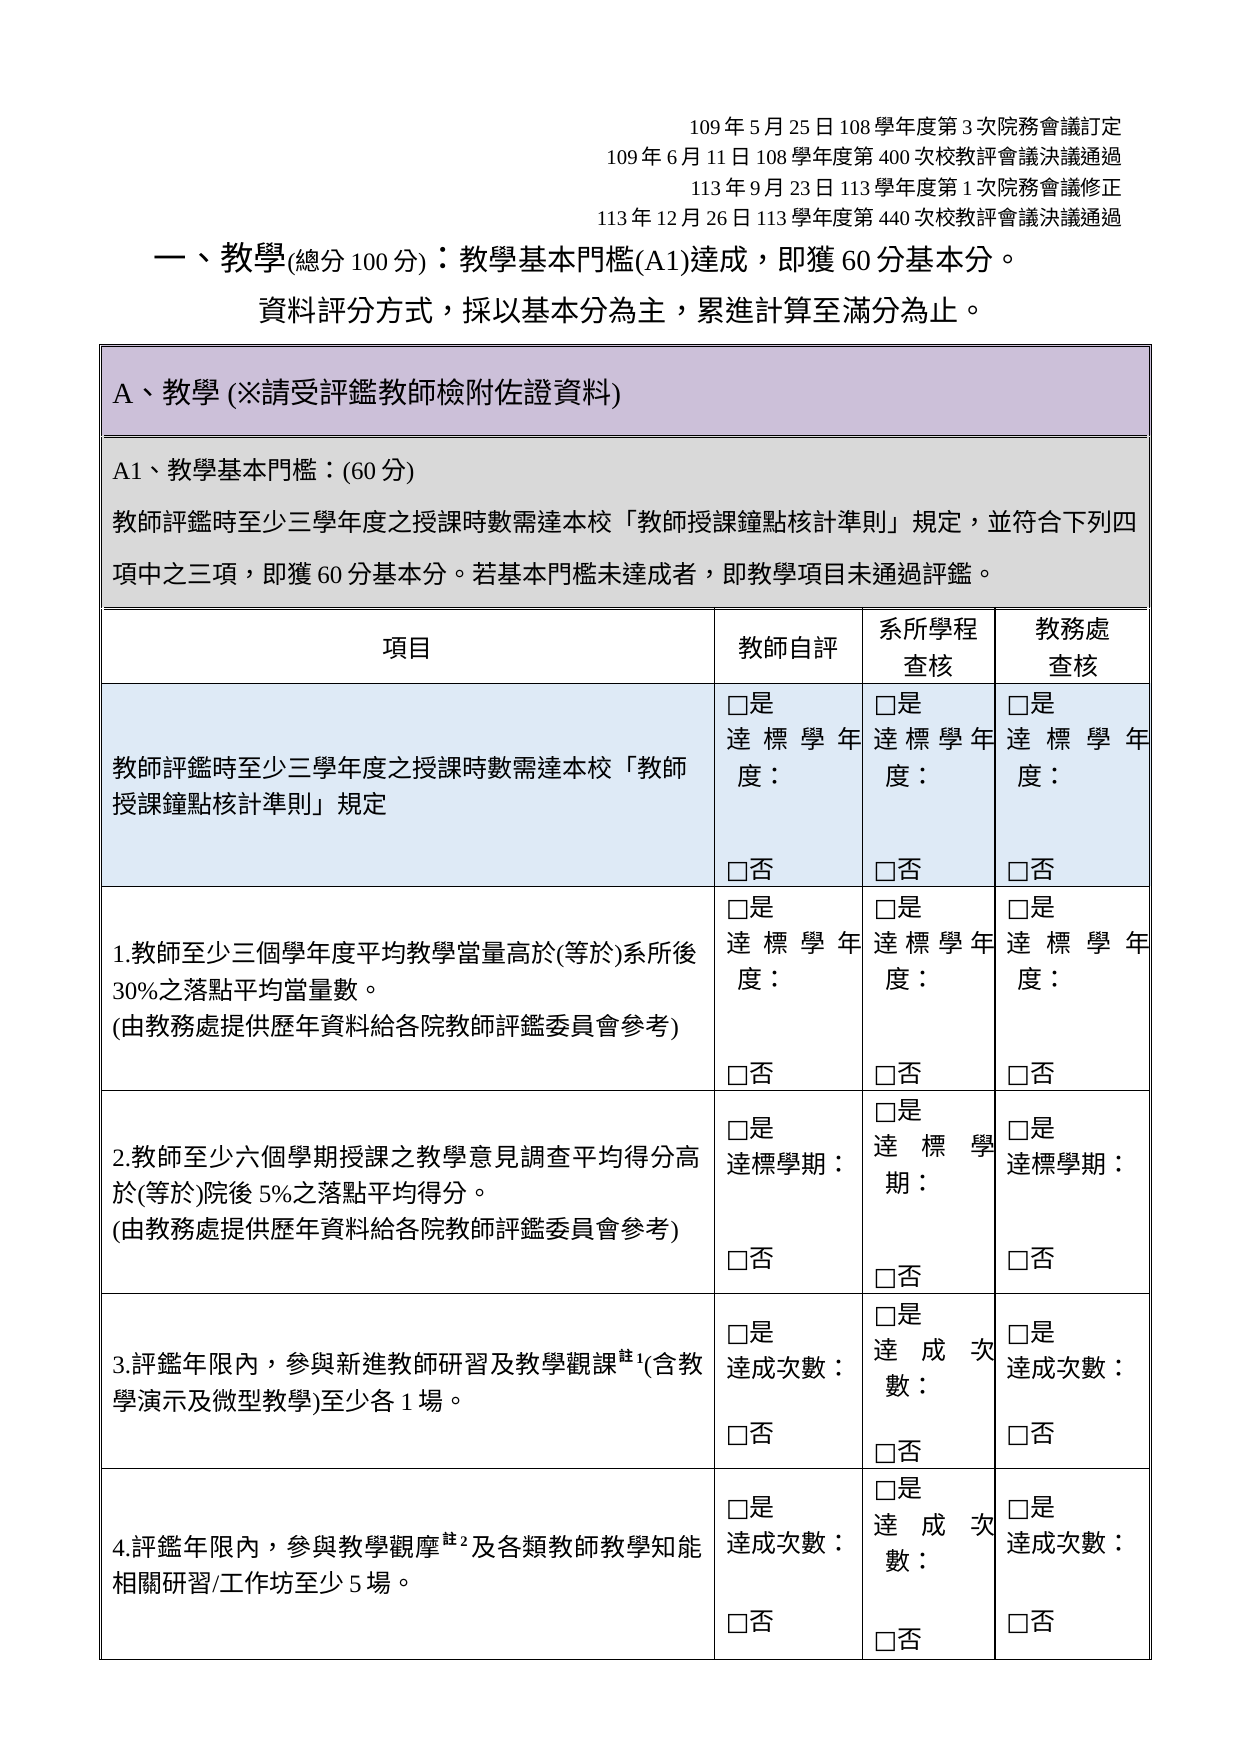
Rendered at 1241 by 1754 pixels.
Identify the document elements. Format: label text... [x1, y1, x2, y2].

table_cell 項目 [102, 607, 714, 682]
table_cell □是 逹標學年度： □否 [863, 684, 994, 886]
table_cell □是 逹標學年度： □否 [715, 684, 862, 886]
text 113年9月23日113學年度第1次院務會議修正 [129, 171, 1122, 201]
table_cell □是 逹標學期： □否 [996, 1091, 1149, 1293]
table_cell □是 逹標學年度： □否 [863, 887, 994, 1089]
text 113年12月26日113學年度第440次校教評會議決議通過 [129, 201, 1122, 231]
text 資料評分方式，採以基本分為主，累進計算至滿分為止。 [76, 279, 1122, 332]
table_cell 4.評鑑年限內，參與教學觀摩註2及各類教師教學知能相關研習/工作坊至少5場。 [102, 1469, 714, 1658]
table_cell □是 逹標學年度： □否 [996, 887, 1149, 1089]
table_cell 2.教師至少六個學期授課之教學意見調查平均得分高於(等於)院後5%之落點平均得分。 (由教務處提供歷年資料給各院教師評鑑委員會參考) [102, 1091, 714, 1293]
table_cell □是 逹標學期： □否 [715, 1091, 862, 1293]
table_cell □是 逹成次數： □否 [715, 1469, 862, 1658]
table_cell A1、教學基本門檻：(60分) 教師評鑑時至少三學年度之授課時數需達本校「教師授課鐘點核計準則」規定，並符合下列四項中之三項，即獲60分基本分。若基本門檻未達成者，即教學項目未通過評鑑。 [101, 435, 1151, 607]
table_cell □是 逹標學期： □否 [863, 1091, 994, 1293]
table_cell □是 逹成次數： □否 [996, 1469, 1149, 1658]
table_cell □是 逹成次數： □否 [715, 1294, 862, 1468]
table_cell 3.評鑑年限內，參與新進教師研習及教學觀課註1(含教學演示及微型教學)至少各1場。 [102, 1294, 714, 1468]
text 109年6月11日108學年度第400次校教評會議決議通過 [129, 141, 1122, 171]
table_cell □是 逹成次數： □否 [863, 1294, 994, 1468]
table_cell 教師評鑑時至少三學年度之授課時數需達本校「教師授課鐘點核計準則」規定 [102, 684, 714, 886]
table_cell 1.教師至少三個學年度平均教學當量高於(等於)系所後30%之落點平均當量數。 (由教務處提供歷年資料給各院教師評鑑委員會參考) [102, 887, 714, 1089]
table_cell 教務處 查核 [996, 607, 1149, 682]
table_cell 教師自評 [715, 610, 862, 682]
table_cell 系所學程 查核 [863, 610, 994, 682]
table_header A、教學 (※請受評鑑教師檢附佐證資料) [102, 347, 1149, 435]
text 一、教學(總分100分)：教學基本門檻(A1)達成，即獲60分基本分。 [129, 231, 1022, 279]
table_cell □是 逹成次數： □否 [863, 1469, 994, 1658]
table_cell □是 逹標學年度： □否 [715, 887, 862, 1089]
table_cell □是 逹標學年度： □否 [996, 684, 1149, 886]
text 109年5月25日108學年度第3次院務會議訂定 [129, 110, 1122, 141]
table_cell □是 逹成次數： □否 [996, 1294, 1149, 1468]
